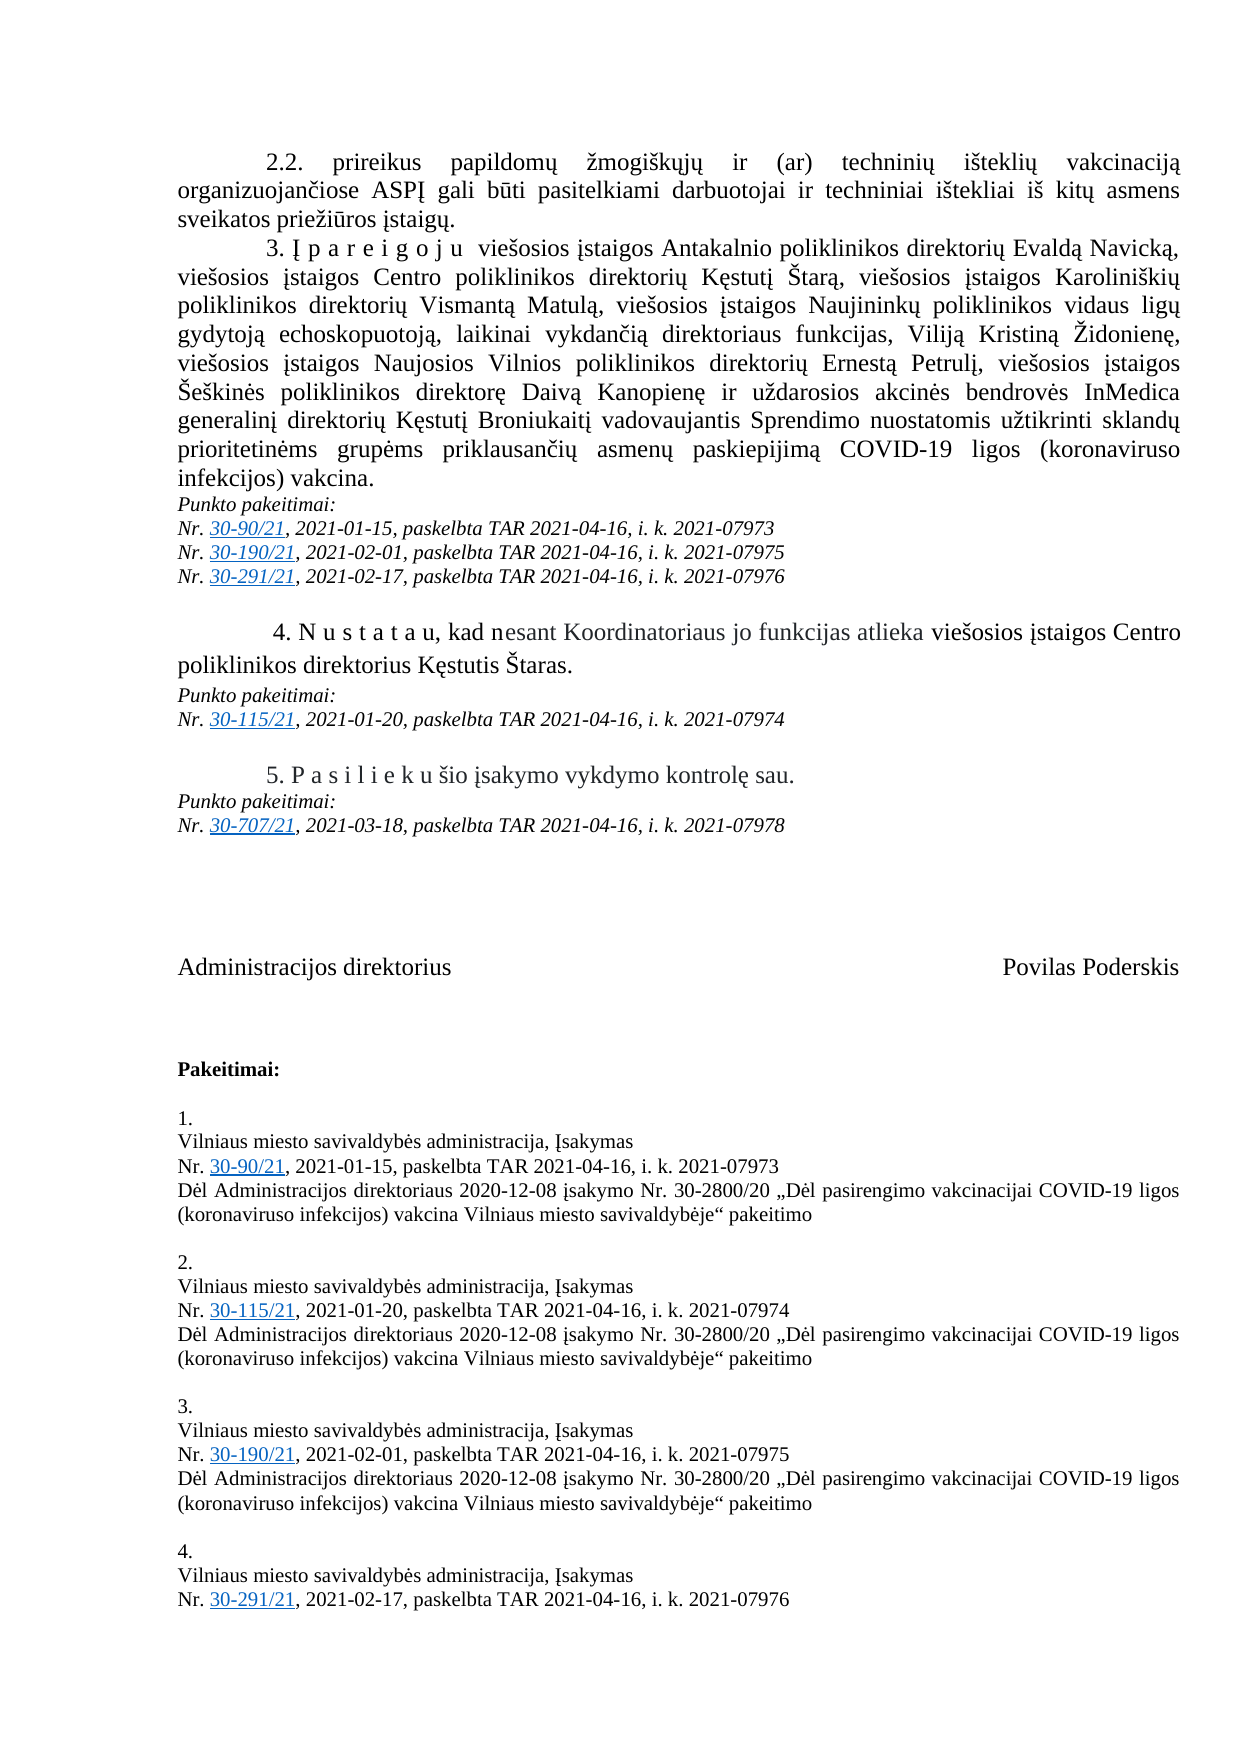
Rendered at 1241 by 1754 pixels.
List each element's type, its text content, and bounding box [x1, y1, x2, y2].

text Punkto pakeitimai: [177, 492, 1181, 516]
text Pakeitimai: [177, 1057, 1181, 1081]
text Vilniaus miesto savivaldybės administracija, Įsakymas [177, 1563, 1181, 1587]
text Nr. 30-291/21, 2021-02-17, paskelbta TAR 2021-04-16, i. k. 2021-07976 [177, 1587, 1181, 1611]
text Nr. 30-90/21, 2021-01-15, paskelbta TAR 2021-04-16, i. k. 2021-07973 [177, 516, 1181, 540]
text 4. N u s t a t a u, kad nesant Koordinatoriaus jo funkcijas atlieka viešosios įstaigos Centro poliklinikos direktorius Kęstutis Štaras. [177, 617, 1181, 679]
text Punkto pakeitimai: [177, 788, 1181, 813]
text 5. P a s i l i e k u šio įsakymo vykdymo kontrolę sau. [177, 760, 1181, 788]
text 3. Į p a r e i g o j u viešosios įstaigos Antakalnio poliklinikos direktorių Evaldą Navicką, viešosios įstaigos Centro poliklinikos direktorių Kęstutį Štarą, viešosios įstaigos Karoliniškių poliklinikos direktorių Vismantą Matulą, viešosios įstaigos Naujininkų poliklinikos vidaus ligų gydytoją echoskopuotoją, laikinai vykdančią direktoriaus funkcijas, Viliją Kristiną Židonienę, viešosios įstaigos Naujosios Vilnios poliklinikos direktorių Ernestą Petrulį, viešosios įstaigos Šeškinės poliklinikos direktorę Daivą Kanopienę ir uždarosios akcinės bendrovės InMedica generalinį direktorių Kęstutį Broniukaitį vadovaujantis Sprendimo nuostatomis užtikrinti sklandų prioritetinėms grupėms priklausančių asmenų paskiepijimą COVID-19 ligos (koronaviruso infekcijos) vakcina. [177, 233, 1181, 492]
text Nr. 30-291/21, 2021-02-17, paskelbta TAR 2021-04-16, i. k. 2021-07976 [177, 564, 1181, 588]
text Vilniaus miesto savivaldybės administracija, Įsakymas [177, 1274, 1181, 1298]
text Dėl Administracijos direktoriaus 2020-12-08 įsakymo Nr. 30-2800/20 „Dėl pasirengimo vakcinacijai COVID-19 ligos (koronaviruso infekcijos) vakcina Vilniaus miesto savivaldybėje“ pakeitimo [177, 1322, 1181, 1370]
text 3. [177, 1394, 1181, 1418]
text Nr. 30-90/21, 2021-01-15, paskelbta TAR 2021-04-16, i. k. 2021-07973 [177, 1153, 1181, 1178]
text Nr. 30-190/21, 2021-02-01, paskelbta TAR 2021-04-16, i. k. 2021-07975 [177, 540, 1181, 564]
text 2. [177, 1250, 1181, 1274]
text 4. [177, 1538, 1181, 1563]
text Nr. 30-190/21, 2021-02-01, paskelbta TAR 2021-04-16, i. k. 2021-07975 [177, 1442, 1181, 1466]
text Punkto pakeitimai: [177, 683, 1181, 707]
text Vilniaus miesto savivaldybės administracija, Įsakymas [177, 1129, 1181, 1153]
text Dėl Administracijos direktoriaus 2020-12-08 įsakymo Nr. 30-2800/20 „Dėl pasirengimo vakcinacijai COVID-19 ligos (koronaviruso infekcijos) vakcina Vilniaus miesto savivaldybėje“ pakeitimo [177, 1466, 1181, 1514]
text Administracijos direktorius Povilas Poderskis [177, 952, 1181, 980]
text Vilniaus miesto savivaldybės administracija, Įsakymas [177, 1418, 1181, 1442]
text Nr. 30-707/21, 2021-03-18, paskelbta TAR 2021-04-16, i. k. 2021-07978 [177, 813, 1181, 837]
text Nr. 30-115/21, 2021-01-20, paskelbta TAR 2021-04-16, i. k. 2021-07974 [177, 1298, 1181, 1322]
text 1. [177, 1105, 1181, 1129]
text Nr. 30-115/21, 2021-01-20, paskelbta TAR 2021-04-16, i. k. 2021-07974 [177, 707, 1181, 731]
text Dėl Administracijos direktoriaus 2020-12-08 įsakymo Nr. 30-2800/20 „Dėl pasirengimo vakcinacijai COVID-19 ligos (koronaviruso infekcijos) vakcina Vilniaus miesto savivaldybėje“ pakeitimo [177, 1178, 1181, 1226]
text 2.2. prireikus papildomų žmogiškųjų ir (ar) techninių išteklių vakcinaciją organizuojančiose ASPĮ gali būti pasitelkiami darbuotojai ir techniniai ištekliai iš kitų asmens sveikatos priežiūros įstaigų. [177, 147, 1181, 233]
